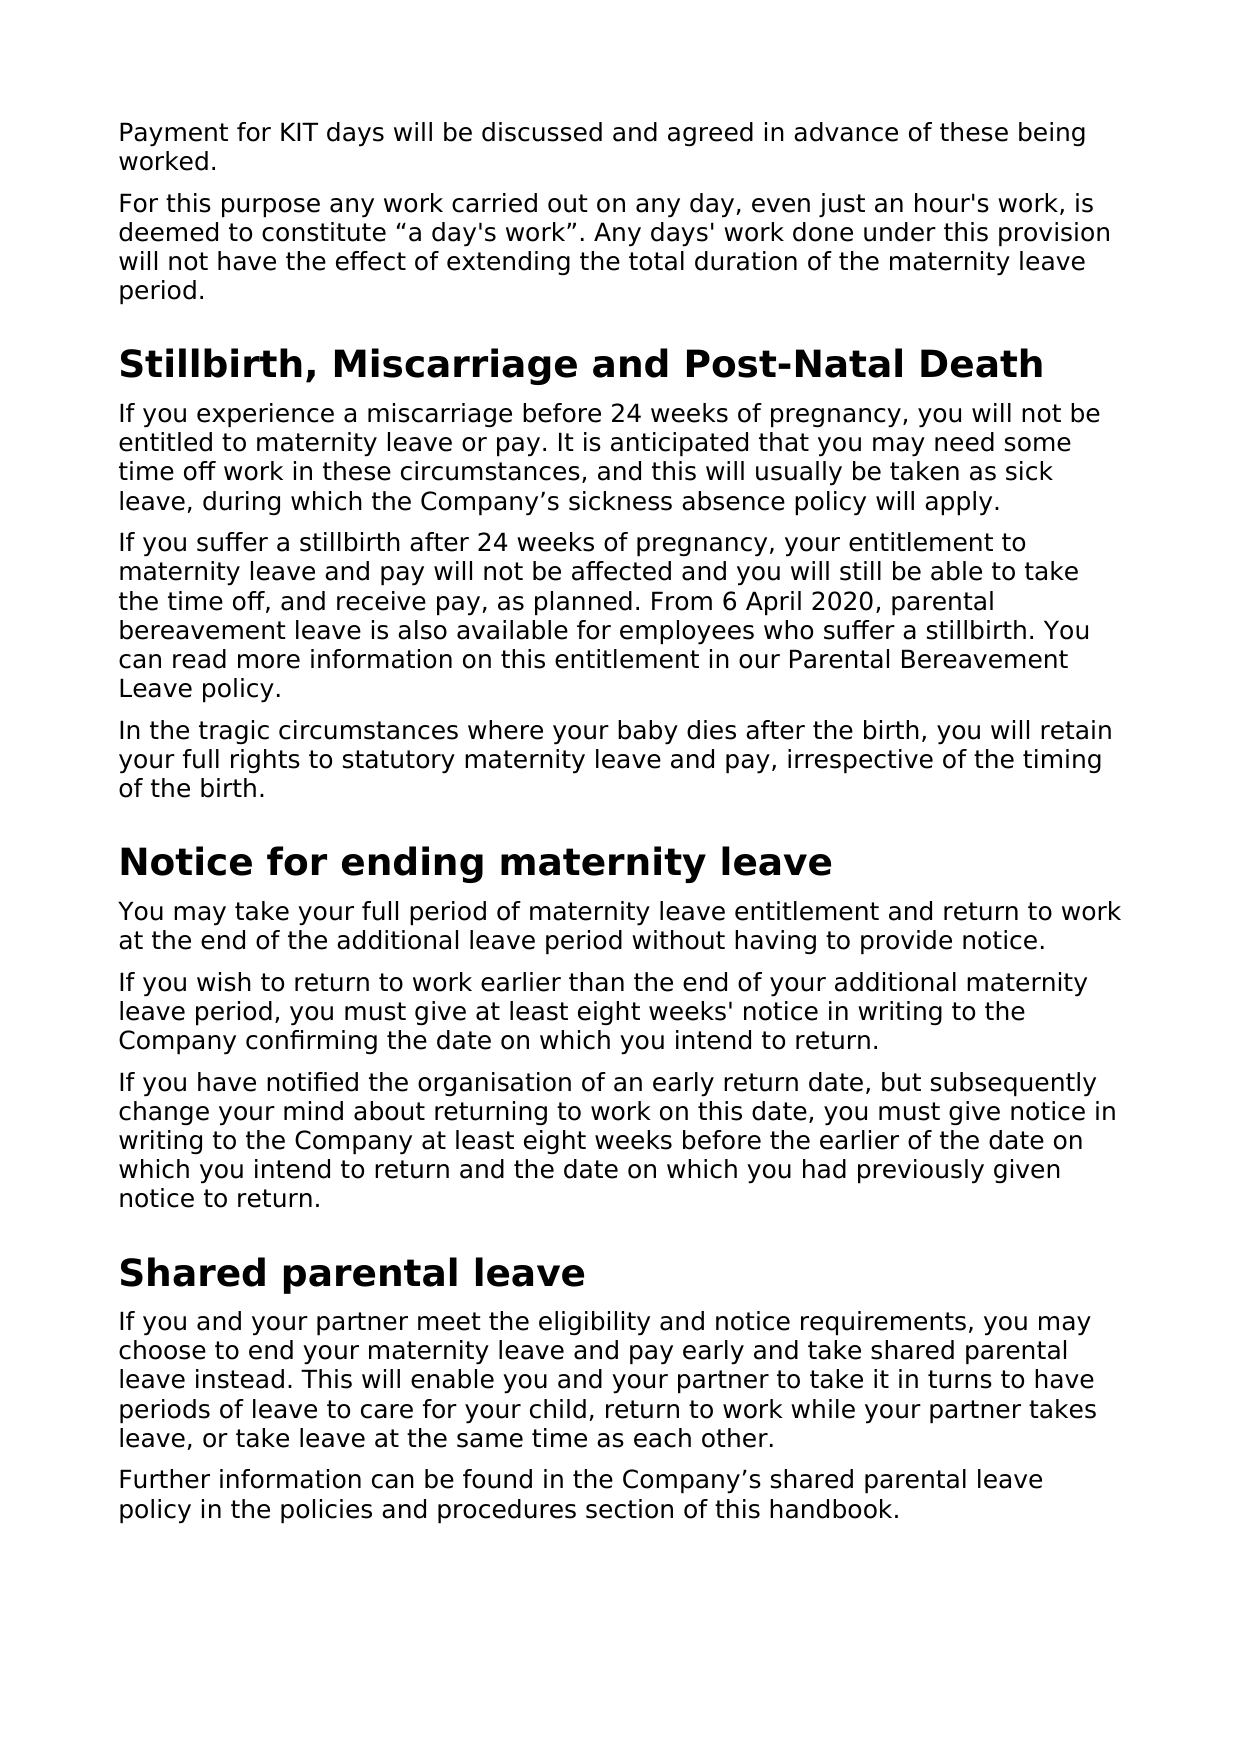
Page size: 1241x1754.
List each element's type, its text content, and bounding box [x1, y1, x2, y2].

text Payment for KIT days will be discussed and agreed in advance of these being worked. [118, 118, 1122, 176]
subtitle Stillbirth, Miscarriage and Post-Natal Death [118, 343, 1122, 387]
text If you suffer a stillbirth after 24 weeks of pregnancy, your entitlement to maternity leave and pay will not be affected and you will still be able to take the time off, and receive pay, as planned. From 6 April 2020, parental bereavement leave is also available for employees who suffer a stillbirth. You can read more information on this entitlement in our Parental Bereavement Leave policy. [118, 528, 1122, 703]
subtitle Notice for ending maternity leave [118, 841, 1122, 884]
subtitle Shared parental leave [118, 1251, 1122, 1295]
text If you have notified the organisation of an early return date, but subsequently change your mind about returning to work on this date, you must give notice in writing to the Company at least eight weeks before the earlier of the date on which you intend to return and the date on which you had previously given notice to return. [118, 1068, 1122, 1214]
text For this purpose any work carried out on any day, even just an hour's work, is deemed to constitute “a day's work”. Any days' work done under this provision will not have the effect of extending the total duration of the maternity leave period. [118, 189, 1122, 306]
text If you and your partner meet the eligibility and notice requirements, you may choose to end your maternity leave and pay early and take shared parental leave instead. This will enable you and your partner to take it in turns to have periods of leave to care for your child, return to work while your partner takes leave, or take leave at the same time as each other. [118, 1307, 1122, 1453]
text Further information can be found in the Company’s shared parental leave policy in the policies and procedures section of this handbook. [118, 1466, 1122, 1524]
text In the tragic circumstances where your baby dies after the birth, you will retain your full rights to statutory maternity leave and pay, irrespective of the timing of the birth. [118, 716, 1122, 803]
text If you wish to return to work earlier than the end of your additional maternity leave period, you must give at least eight weeks' notice in writing to the Company confirming the date on which you intend to return. [118, 968, 1122, 1055]
text You may take your full period of maternity leave entitlement and return to work at the end of the additional leave period without having to provide notice. [118, 897, 1122, 955]
text If you experience a miscarriage before 24 weeks of pregnancy, you will not be entitled to maternity leave or pay. It is anticipated that you may need some time off work in these circumstances, and this will usually be taken as sick leave, during which the Company’s sickness absence policy will apply. [118, 399, 1122, 516]
